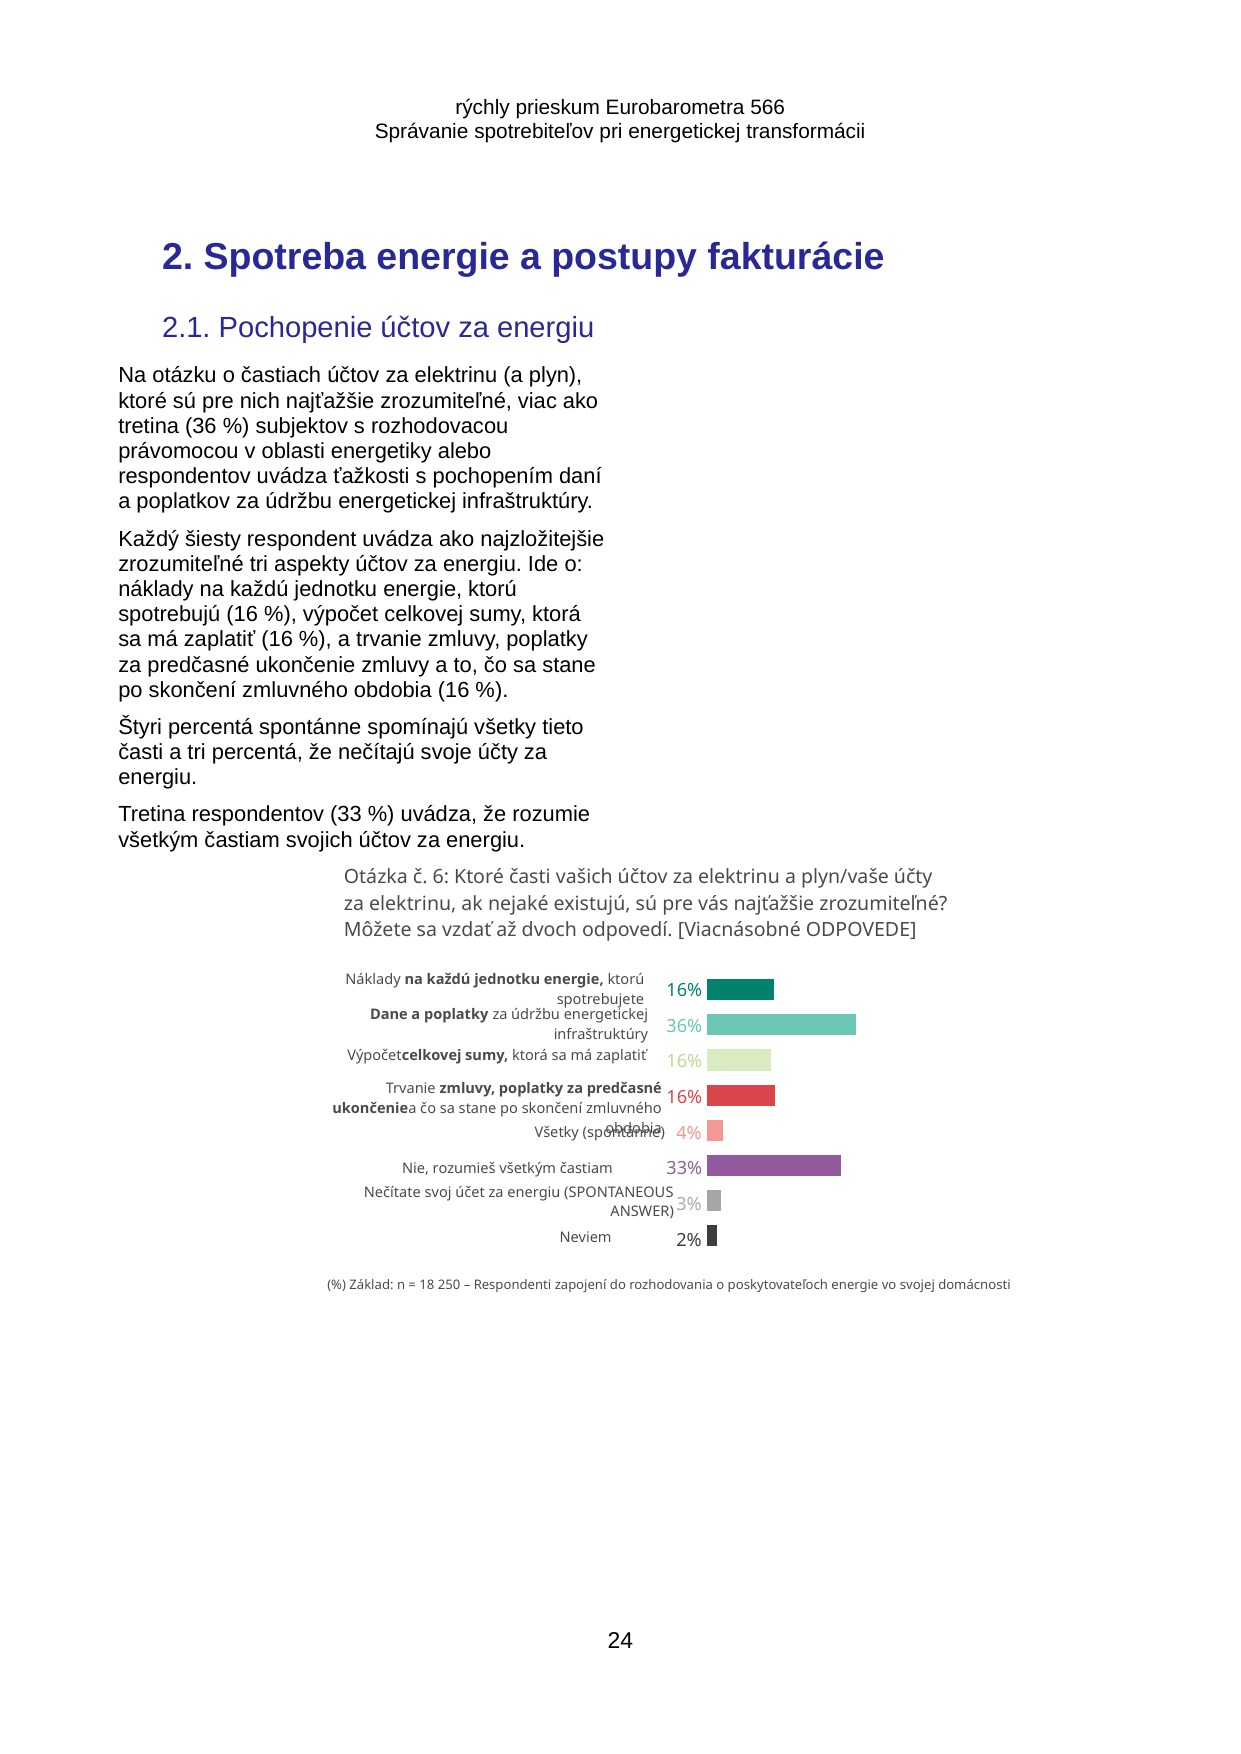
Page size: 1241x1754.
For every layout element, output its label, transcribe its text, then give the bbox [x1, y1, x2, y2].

subtitle 2. Spotreba energie a postupy fakturácie [118, 234, 1122, 277]
subtitle 2.1. Pochopenie účtov za energiu [118, 310, 605, 344]
text Tretina respondentov (33 %) uvádza, že rozumie všetkým častiam svojich účtov za energiu. [118, 801, 605, 852]
text Každý šiesty respondent uvádza ako najzložitejšie zrozumiteľné tri aspekty účtov za energiu. Ide o: náklady na každú jednotku energie, ktorú spotrebujú (16 %), výpočet celkovej sumy, ktorá sa má zaplatiť (16 %), a trvanie zmluvy, poplatky za predčasné ukončenie zmluvy a to, čo sa stane po skončení zmluvného obdobia (16 %). [118, 526, 605, 702]
text Na otázku o častiach účtov za elektrinu (a plyn), ktoré sú pre nich najťažšie zrozumiteľné, viac ako tretina (36 %) subjektov s rozhodovacou právomocou v oblasti energetiky alebo respondentov uvádza ťažkosti s pochopením daní a poplatkov za údržbu energetickej infraštruktúry. [118, 362, 605, 514]
text Štyri percentá spontánne spomínajú všetky tieto časti a tri percentá, že nečítajú svoje účty za energiu. [118, 714, 605, 789]
